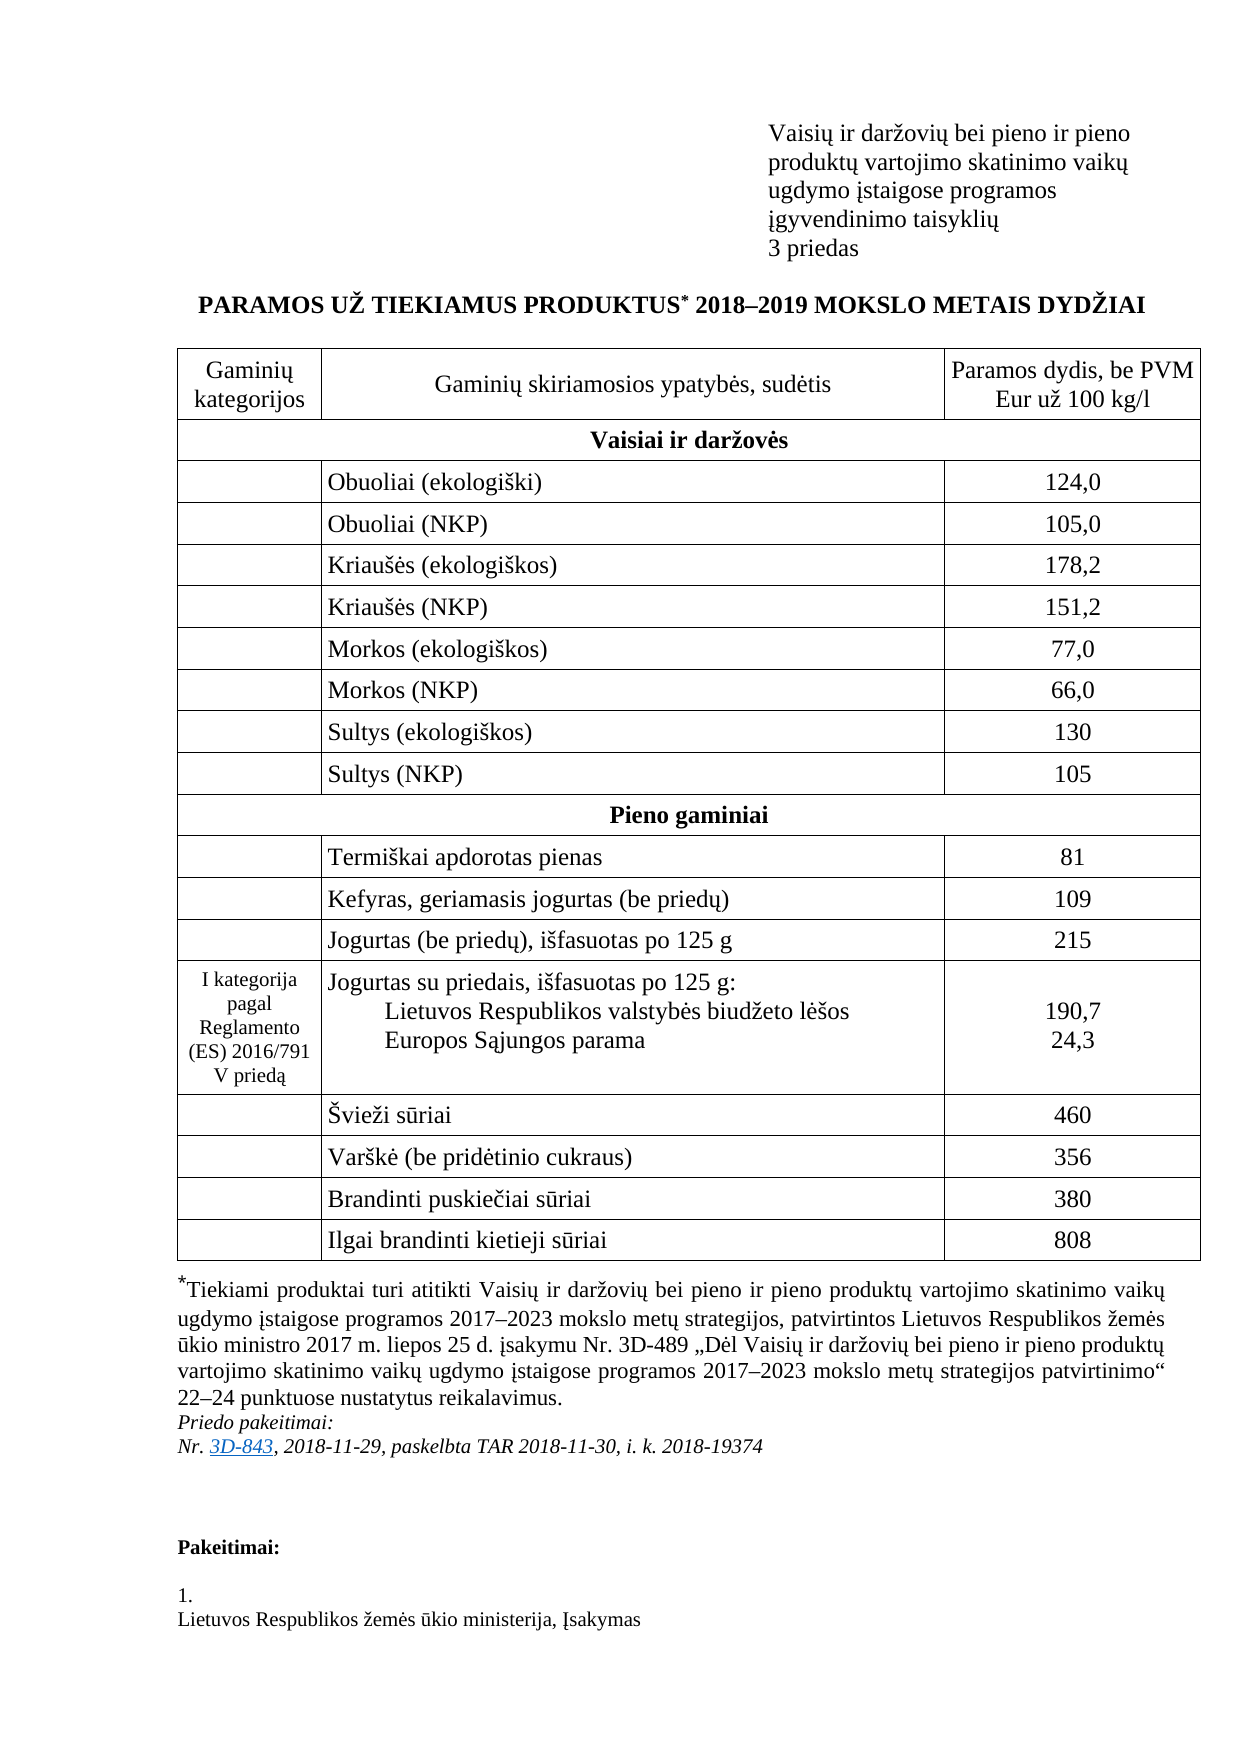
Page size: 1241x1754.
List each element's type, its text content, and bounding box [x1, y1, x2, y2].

table_cell 808 [945, 1220, 1200, 1260]
table_cell [178, 711, 321, 752]
table_cell Varškė (be pridėtinio cukraus) [322, 1136, 944, 1177]
table_cell Jogurtas su priedais, išfasuotas po 125 g: Lietuvos Respublikos valstybės biudžeto lėšos Europos Sąjungos parama [322, 961, 944, 1093]
table_cell Kriaušės (ekologiškos) [322, 545, 944, 585]
table_cell Morkos (ekologiškos) [322, 628, 944, 668]
text ugdymo įstaigose programos [768, 176, 1166, 204]
table_cell [178, 1220, 321, 1260]
table_cell Sultys (ekologiškos) [322, 711, 944, 752]
table_cell 81 [945, 836, 1200, 877]
table_cell 215 [945, 920, 1200, 960]
table_cell [178, 836, 321, 877]
table_cell 356 [945, 1136, 1200, 1177]
table_header Gaminių kategorijos [178, 349, 321, 418]
table_cell Morkos (NKP) [322, 670, 944, 710]
table_cell Kefyras, geriamasis jogurtas (be priedų) [322, 878, 944, 918]
text įgyvendinimo taisyklių [768, 204, 1166, 233]
table_cell [178, 1136, 321, 1177]
table_cell [178, 545, 321, 585]
table_cell 178,2 [945, 545, 1200, 585]
table_cell [178, 628, 321, 668]
table_cell [178, 586, 321, 627]
table_cell 460 [945, 1095, 1200, 1135]
text 3 priedas [768, 233, 1166, 262]
table_cell Švieži sūriai [322, 1095, 944, 1135]
table_cell 130 [945, 711, 1200, 752]
table_cell Kriaušės (NKP) [322, 586, 944, 627]
table_cell 105,0 [945, 503, 1200, 543]
text 1. [177, 1583, 1166, 1607]
table_cell I kategorija pagal Reglamento (ES) 2016/791 V priedą [178, 961, 321, 1093]
table_cell Ilgai brandinti kietieji sūriai [322, 1220, 944, 1260]
table_cell 109 [945, 878, 1200, 918]
text Nr. 3D-843, 2018-11-29, paskelbta TAR 2018-11-30, i. k. 2018-19374 [177, 1434, 1166, 1458]
table_cell [178, 1178, 321, 1218]
text Pakeitimai: [177, 1535, 1166, 1559]
table_cell [178, 670, 321, 710]
text PARAMOS UŽ TIEKIAMUS PRODUKTUS* 2018–2019 MOKSLO METAIS DYDŽIAI [177, 291, 1166, 319]
table_cell 124,0 [945, 461, 1200, 502]
text Lietuvos Respublikos žemės ūkio ministerija, Įsakymas [177, 1607, 1166, 1631]
table_cell [178, 461, 321, 502]
text *Tiekiami produktai turi atitikti Vaisių ir daržovių bei pieno ir pieno produktų vartojimo skatinimo vaikų ugdymo įstaigose programos 2017–2023 mokslo metų strategijos, patvirtintos Lietuvos Respublikos žemės ūkio ministro 2017 m. liepos 25 d. įsakymu Nr. 3D-489 „Dėl Vaisių ir daržovių bei pieno ir pieno produktų vartojimo skatinimo vaikų ugdymo įstaigose programos 2017–2023 mokslo metų strategijos patvirtinimo“ 22–24 punktuose nustatytus reikalavimus. [177, 1271, 1166, 1410]
table_cell 77,0 [945, 628, 1200, 668]
table_cell Obuoliai (ekologiški) [322, 461, 944, 502]
text Vaisių ir daržovių bei pieno ir pieno [768, 118, 1166, 147]
table_cell [178, 503, 321, 543]
table_cell [178, 753, 321, 793]
table_cell 190,7 24,3 [945, 961, 1200, 1093]
table_cell Brandinti puskiečiai sūriai [322, 1178, 944, 1218]
table_cell 105 [945, 753, 1200, 793]
text Priedo pakeitimai: [177, 1410, 1166, 1434]
table_cell Sultys (NKP) [322, 753, 944, 793]
table_cell [178, 920, 321, 960]
table_cell 151,2 [945, 586, 1200, 627]
table_cell 380 [945, 1178, 1200, 1218]
table_cell [178, 1095, 321, 1135]
table_header Gaminių skiriamosios ypatybės, sudėtis [322, 349, 944, 418]
table_cell Pieno gaminiai [178, 795, 1200, 835]
table_cell Termiškai apdorotas pienas [322, 836, 944, 877]
table_cell Vaisiai ir daržovės [178, 420, 1200, 460]
table_header Paramos dydis, be PVM Eur už 100 kg/l [945, 349, 1200, 418]
table_cell Jogurtas (be priedų), išfasuotas po 125 g [322, 920, 944, 960]
text produktų vartojimo skatinimo vaikų [768, 147, 1166, 176]
table_cell 66,0 [945, 670, 1200, 710]
table_cell [178, 878, 321, 918]
table_cell Obuoliai (NKP) [322, 503, 944, 543]
